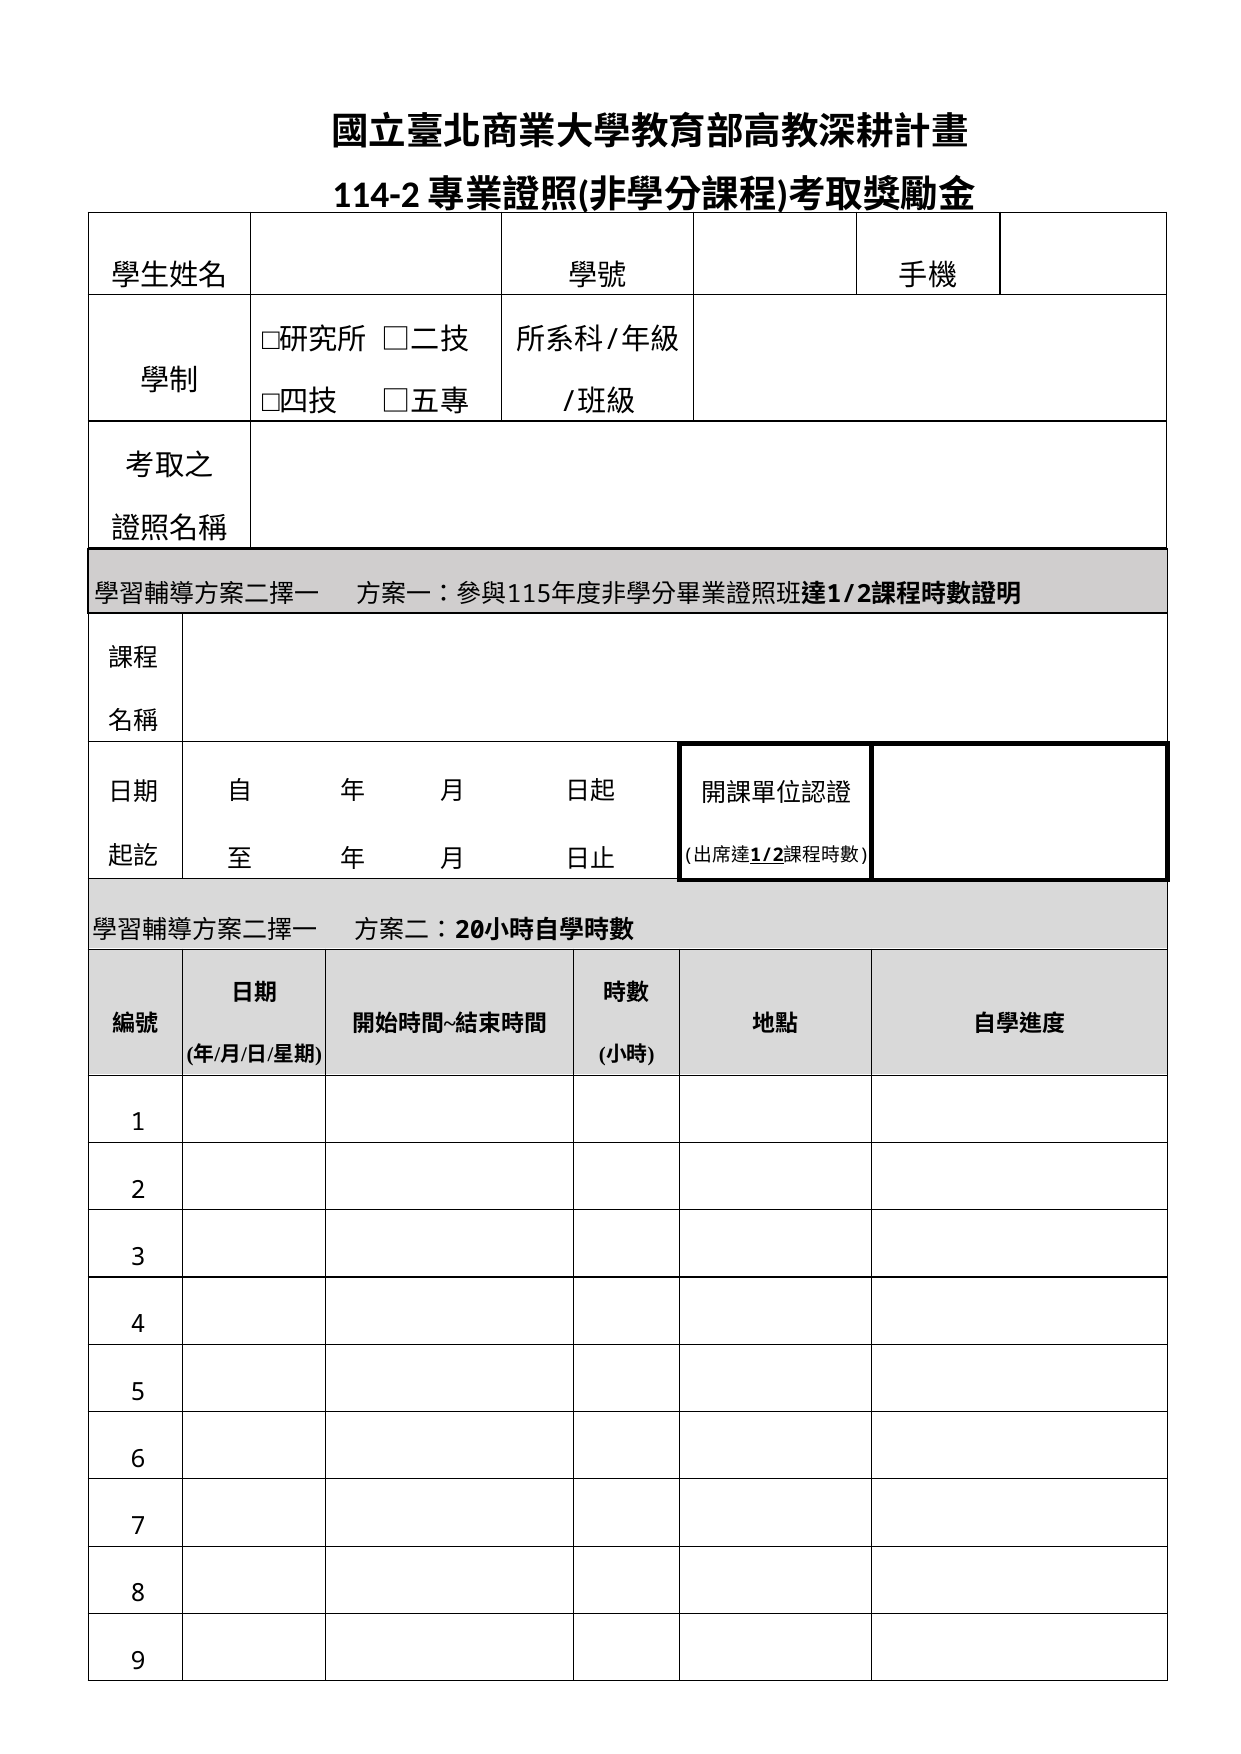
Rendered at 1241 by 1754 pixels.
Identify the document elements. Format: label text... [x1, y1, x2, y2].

table_cell [183, 1412, 325, 1478]
table_cell 8 [89, 1547, 182, 1613]
table_cell 學習輔導方案二擇一 方案二：20小時自學時數 [89, 879, 1167, 948]
table_cell [326, 1345, 573, 1411]
table_cell [872, 1547, 1167, 1613]
table_cell 1 [89, 1076, 182, 1142]
table_cell 開課單位認證 (出席達1/2課程時數) [682, 746, 869, 878]
table_cell [574, 1345, 679, 1411]
table_cell 7 [89, 1479, 182, 1546]
table_cell [872, 1143, 1167, 1209]
table_cell [574, 1547, 679, 1613]
table_cell [872, 1412, 1167, 1478]
table_cell 自 年 月 日起 至 年 月 日止 [183, 742, 677, 878]
table_cell 地點 [680, 950, 871, 1074]
table_cell [680, 1345, 871, 1411]
table_header [251, 213, 501, 294]
table_cell 4 [89, 1278, 182, 1344]
table_cell [694, 295, 1166, 420]
table_cell [326, 1076, 573, 1142]
table_cell [183, 1278, 325, 1344]
table_cell [872, 1210, 1167, 1276]
table_header 學生姓名 [89, 213, 250, 294]
table_header [694, 213, 856, 294]
table_cell 5 [89, 1345, 182, 1411]
table_cell 自學進度 [872, 950, 1167, 1074]
table_cell [183, 1076, 325, 1142]
table_cell [326, 1479, 573, 1546]
table_cell 日期 (年/月/日/星期) [183, 950, 325, 1074]
table_cell 時數 (小時) [574, 950, 679, 1074]
table_cell [872, 1479, 1167, 1546]
table_cell □研究所 □二技 □四技 □五專 [251, 295, 501, 420]
table_cell 學制 [89, 295, 250, 420]
table_cell 3 [89, 1210, 182, 1276]
table_cell [680, 1143, 871, 1209]
table_cell [574, 1143, 679, 1209]
table_cell [326, 1412, 573, 1478]
table_cell [574, 1076, 679, 1142]
table_cell 2 [89, 1143, 182, 1209]
table_cell 9 [89, 1614, 182, 1680]
table_header 手機 [857, 213, 999, 294]
table_cell [574, 1412, 679, 1478]
table_cell [326, 1614, 573, 1680]
table_cell [680, 1547, 871, 1613]
table_cell [251, 422, 1166, 546]
table_cell [183, 1143, 325, 1209]
table_cell [680, 1412, 871, 1478]
table_cell 課程 名稱 [89, 614, 182, 741]
table_header [1001, 213, 1166, 294]
table_cell 6 [89, 1412, 182, 1478]
table_cell [680, 1076, 871, 1142]
table_cell [183, 1210, 325, 1276]
table_cell 考取之 證照名稱 [89, 422, 250, 546]
table_cell [680, 1479, 871, 1546]
table_cell [872, 1614, 1167, 1680]
table_cell [183, 1614, 325, 1680]
table_cell [872, 1278, 1167, 1344]
table_cell [326, 1143, 573, 1209]
table_cell [183, 614, 1167, 741]
table_cell [874, 746, 1165, 878]
table_cell [872, 1076, 1167, 1142]
table_cell [680, 1278, 871, 1344]
table_cell [326, 1210, 573, 1276]
table_cell 日期 起訖 [89, 742, 182, 878]
table_cell 開始時間~結束時間 [326, 950, 573, 1074]
table_cell [680, 1210, 871, 1276]
table_cell [326, 1278, 573, 1344]
table_header 學習輔導方案二擇一 方案一：參與115年度非學分畢業證照班達1/2課程時數證明 [89, 550, 1167, 612]
table_cell 所系科/年級/班級 [502, 295, 693, 420]
text 國立臺北商業大學教育部高教深耕計畫 [118, 87, 1181, 149]
table_cell [574, 1278, 679, 1344]
table_cell [326, 1547, 573, 1613]
table_cell [183, 1479, 325, 1546]
table_cell [574, 1210, 679, 1276]
text 114-2專業證照(非學分課程)考取獎勵金 [118, 149, 1181, 212]
table_cell [574, 1614, 679, 1680]
table_cell 編號 [89, 950, 182, 1074]
table_cell [872, 1345, 1167, 1411]
table_cell [183, 1547, 325, 1613]
table_header 學號 [502, 213, 693, 294]
table_cell [574, 1479, 679, 1546]
table_cell [680, 1614, 871, 1680]
table_cell [183, 1345, 325, 1411]
